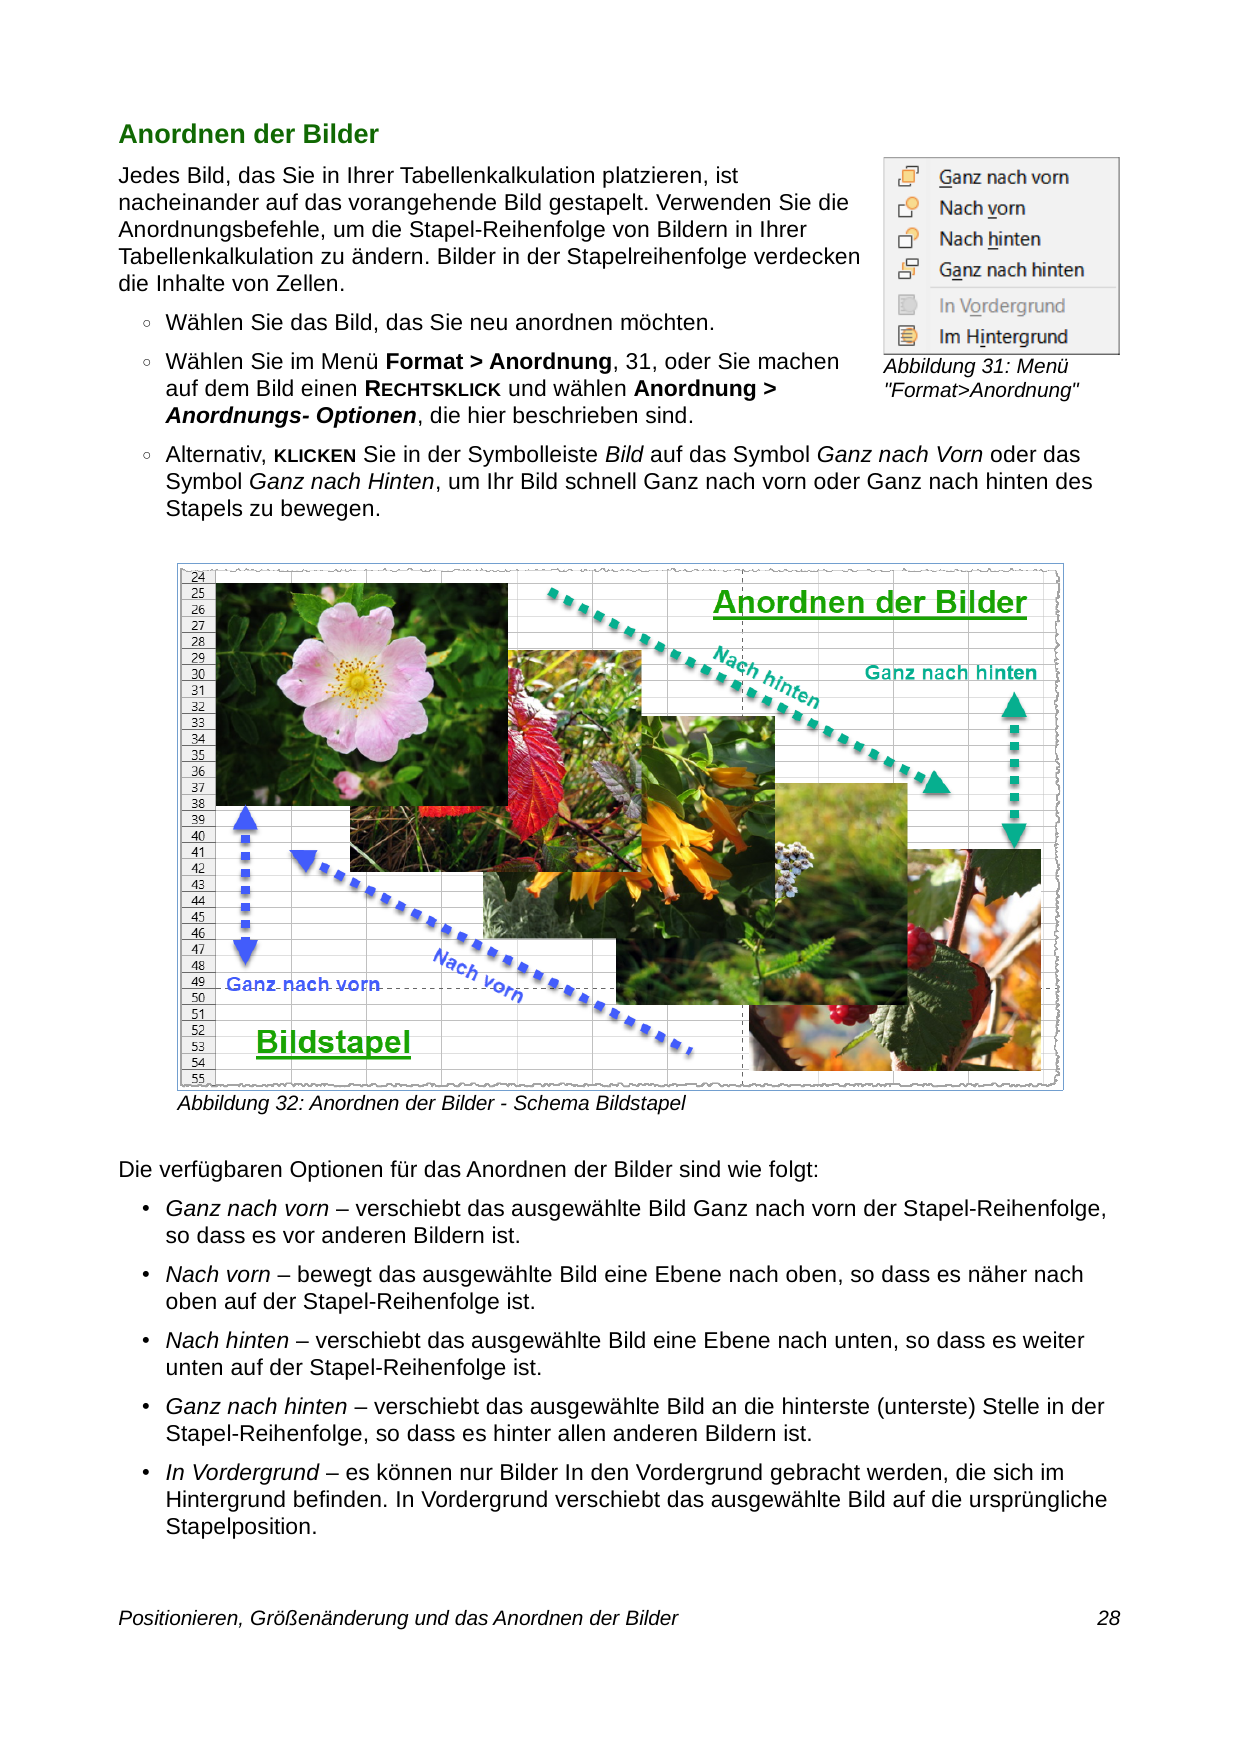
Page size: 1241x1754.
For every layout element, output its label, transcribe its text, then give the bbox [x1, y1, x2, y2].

picture [883, 157, 1120, 355]
list Nach hinten – verschiebt das ausgewählte Bild eine Ebene nach unten, so dass es weiter unten auf der Stapel-Reihenfolge ist. [142, 1326, 1122, 1381]
picture [180, 565, 1060, 1088]
text Abbildung 32: Anordnen der Bilder - Schema Bildstapel [177, 1091, 1063, 1114]
list In Vordergrund – es können nur Bilder In den Vordergrund gebracht werden, die sich im Hintergrund befinden. In Vordergrund verschiebt das ausgewählte Bild auf die ursprüngliche Stapelposition. [142, 1458, 1122, 1539]
text Die verfügbaren Optionen für das Anordnen der Bilder sind wie folgt: [118, 1156, 1122, 1183]
text Jedes Bild, das Sie in Ihrer Tabellenkalkulation platzieren, ist nacheinander auf das vorangehende Bild gestapelt. Verwenden Sie die Anordnungsbefehle, um die Stapel-Reihenfolge von Bildern in Ihrer Tabellenkalkulation zu ändern. Bilder in der Stapelreihenfolge verdecken die Inhalte von Zellen. [118, 161, 883, 296]
subtitle Anordnen der Bilder [118, 118, 1122, 149]
text [178, 564, 1063, 1090]
list Wählen Sie im Menü Format > Anordnung, Abbildung 31, oder Sie machen auf dem Bild einen Rechtsklick und wählen Anordnung > Anordnungs- Optionen, die hier beschrieben sind. [142, 347, 1122, 428]
text Abbildung 31: Menü "Format>Anordnung" [883, 355, 1120, 402]
list Alternativ, klicken Sie in der Symbolleiste Bild auf das Symbol Ganz nach Vorn oder das Symbol Ganz nach Hinten, um Ihr Bild schnell Ganz nach vorn oder Ganz nach hinten des Stapels zu bewegen. [142, 440, 1122, 521]
list Ganz nach vorn – verschiebt das ausgewählte Bild Ganz nach vorn der Stapel-Reihenfolge, so dass es vor anderen Bildern ist. [142, 1194, 1122, 1249]
list Nach vorn – bewegt das ausgewählte Bild eine Ebene nach oben, so dass es näher nach oben auf der Stapel-Reihenfolge ist. [142, 1261, 1122, 1315]
list Ganz nach hinten – verschiebt das ausgewählte Bild an die hinterste (unterste) Stelle in der Stapel-Reihenfolge, so dass es hinter allen anderen Bildern ist. [142, 1392, 1122, 1447]
list Wählen Sie das Bild, das Sie neu anordnen möchten. [142, 308, 883, 335]
